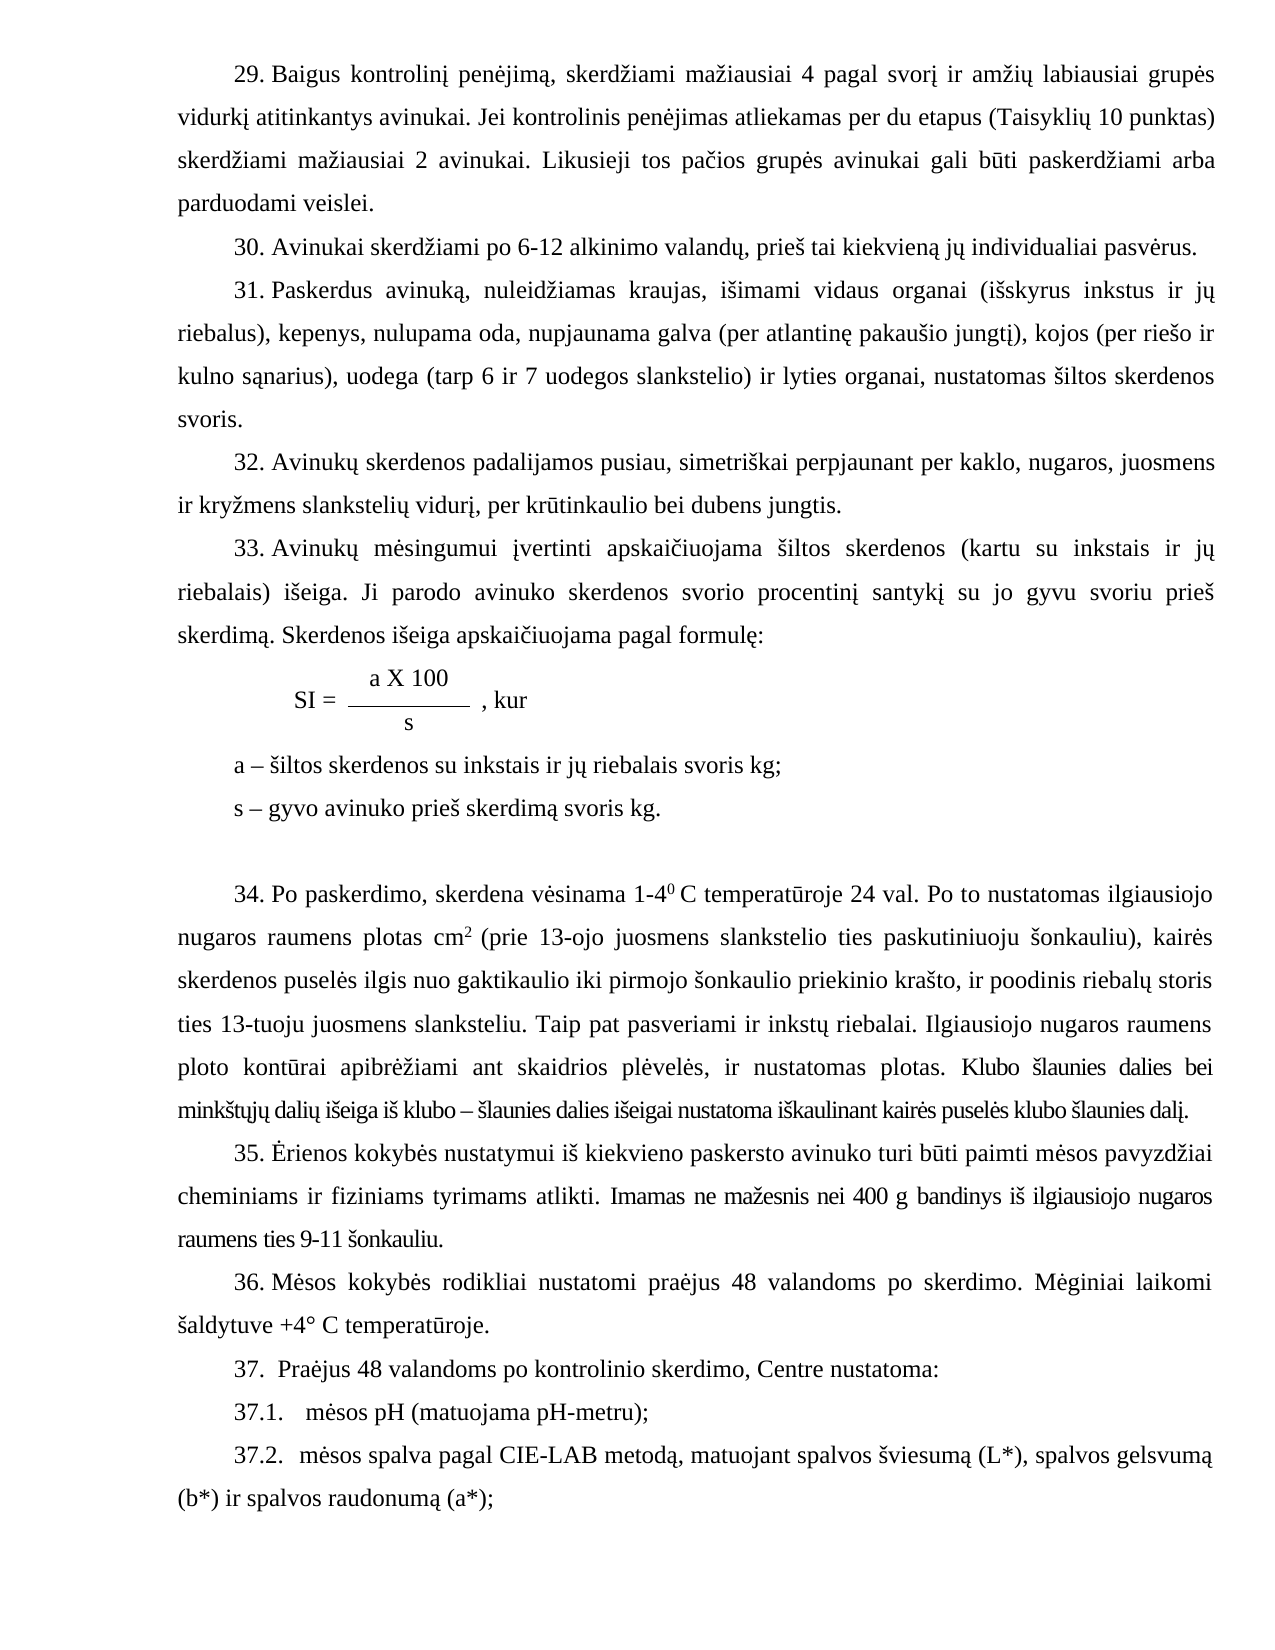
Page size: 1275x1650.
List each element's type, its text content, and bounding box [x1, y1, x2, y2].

text 37.2. mėsos spalva pagal CIE-LAB metodą, matuojant spalvos šviesumą (L*), spalvos gelsvumą (b*) ir spalvos raudonumą (a*); [177, 1440, 1213, 1512]
text a – šiltos skerdenos su inkstais ir jų riebalais svoris kg; [177, 750, 1216, 779]
text 34. Po paskerdimo, skerdena vėsinama 1-40 C temperatūroje 24 val. Po to nustatomas ilgiausiojo nugaros raumens plotas cm2 (prie 13-ojo juosmens slankstelio ties paskutiniuoju šonkauliu), kairės skerdenos puselės ilgis nuo gaktikaulio iki pirmojo šonkaulio priekinio krašto, ir poodinis riebalų storis ties 13-tuoju juosmens slanksteliu. Taip pat pasveriami ir inkstų riebalai. Ilgiausiojo nugaros raumens ploto kontūrai apibrėžiami ant skaidrios plėvelės, ir nustatomas plotas. Klubo šlaunies dalies bei minkštųjų dalių išeiga iš klubo – šlaunies dalies išeigai nustatoma iškaulinant kairės puselės klubo šlaunies dalį. [177, 879, 1213, 1124]
text 37.1. mėsos pH (matuojama pH-metru); [177, 1397, 1213, 1426]
table_header , kur [470, 663, 661, 750]
text 32. Avinukų skerdenos padalijamos pusiau, simetriškai perpjaunant per kaklo, nugaros, juosmens ir kryžmens slankstelių vidurį, per krūtinkaulio bei dubens jungtis. [177, 447, 1216, 519]
table_header a X 100 [348, 663, 470, 706]
text 36. Mėsos kokybės rodikliai nustatomi praėjus 48 valandoms po skerdimo. Mėginiai laikomi šaldytuve +4° C temperatūroje. [177, 1267, 1213, 1339]
text 30. Avinukai skerdžiami po 6-12 alkinimo valandų, prieš tai kiekvieną jų individualiai pasvėrus. [177, 232, 1216, 260]
text 33. Avinukų mėsingumui įvertinti apskaičiuojama šiltos skerdenos (kartu su inkstais ir jų riebalais) išeiga. Ji parodo avinuko skerdenos svorio procentinį santykį su jo gyvu svoriu prieš skerdimą. Skerdenos išeiga apskaičiuojama pagal formulę: [177, 533, 1216, 648]
table_cell s [348, 707, 470, 750]
text s – gyvo avinuko prieš skerdimą svoris kg. [177, 793, 1216, 822]
text 35. Ėrienos kokybės nustatymui iš kiekvieno paskersto avinuko turi būti paimti mėsos pavyzdžiai cheminiams ir fiziniams tyrimams atlikti. Imamas ne mažesnis nei 400 g bandinys iš ilgiausiojo nugaros raumens ties 9-11 šonkauliu. [177, 1138, 1213, 1253]
text 29. Baigus kontrolinį penėjimą, skerdžiami mažiausiai 4 pagal svorį ir amžių labiausiai grupės vidurkį atitinkantys avinukai. Jei kontrolinis penėjimas atliekamas per du etapus (Taisyklių 10 punktas) skerdžiami mažiausiai 2 avinukai. Likusieji tos pačios grupės avinukai gali būti paskerdžiami arba parduodami veislei. [177, 59, 1216, 217]
text 31. Paskerdus avinuką, nuleidžiamas kraujas, išimami vidaus organai (išskyrus inkstus ir jų riebalus), kepenys, nulupama oda, nupjaunama galva (per atlantinę pakaušio jungtį), kojos (per riešo ir kulno sąnarius), uodega (tarp 6 ir 7 uodegos slankstelio) ir lyties organai, nustatomas šiltos skerdenos svoris. [177, 275, 1216, 433]
table_header SI = [226, 663, 348, 750]
text 37. Praėjus 48 valandoms po kontrolinio skerdimo, Centre nustatoma: [177, 1354, 1213, 1382]
